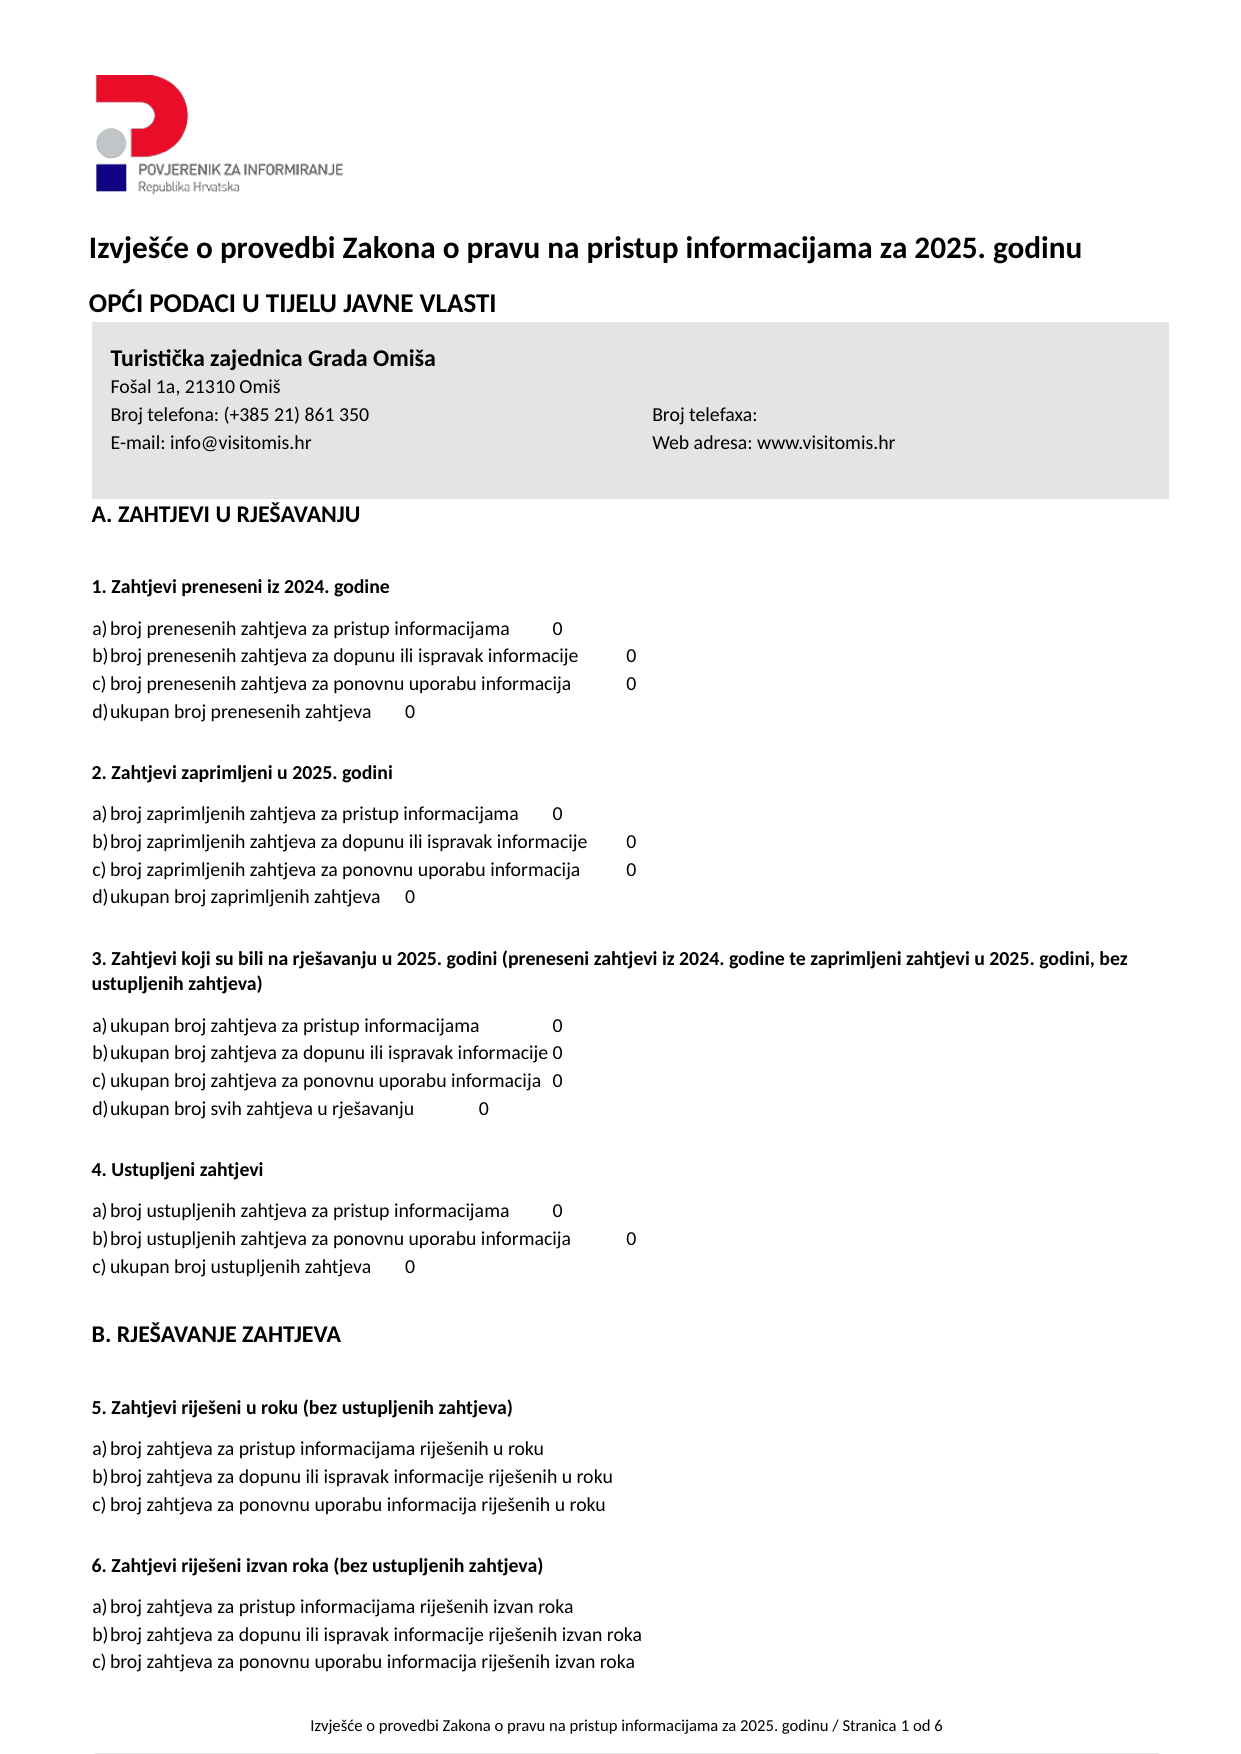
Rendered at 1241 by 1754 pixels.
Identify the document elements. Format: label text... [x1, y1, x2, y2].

list ukupan broj zahtjeva za pristup informacijama 0 [92, 1013, 1172, 1037]
text Izvješće o provedbi Zakona o pravu na pristup informacijama za 2025. godinu [89, 229, 1172, 267]
table_header Turistička zajednica Grada Omiša Fošal 1a, 21310 Omiš Broj telefona: (+385 21) 861 350 [92, 322, 652, 429]
list broj ustupljenih zahtjeva za pristup informacijama 0 [92, 1198, 1172, 1222]
subtitle B. RJEŠAVANJE ZAHTJEVA [91, 1319, 1172, 1348]
table_header Broj telefaxa: [652, 322, 1169, 429]
list broj zahtjeva za ponovnu uporabu informacija riješenih izvan roka [92, 1649, 956, 1674]
list broj zahtjeva za pristup informacijama riješenih izvan roka [92, 1594, 956, 1618]
list broj zahtjeva za pristup informacijama riješenih u roku [92, 1436, 956, 1460]
subtitle 4. Ustupljeni zahtjevi [91, 1157, 1172, 1181]
subtitle 1. Zahtjevi preneseni iz 2024. godine [91, 574, 1172, 599]
list broj zaprimljenih zahtjeva za dopunu ili ispravak informacije 0 [92, 829, 1172, 853]
list broj zaprimljenih zahtjeva za pristup informacijama 0 [92, 801, 1172, 825]
list ukupan broj zahtjeva za ponovnu uporabu informacija 0 [92, 1068, 1172, 1092]
list ukupan broj zahtjeva za dopunu ili ispravak informacije 0 [92, 1041, 1172, 1065]
list ukupan broj svih zahtjeva u rješavanju 0 [92, 1096, 1172, 1120]
subtitle 2. Zahtjevi zaprimljeni u 2025. godini [91, 760, 1172, 784]
list ukupan broj prenesenih zahtjeva 0 [92, 699, 1172, 723]
list broj prenesenih zahtjeva za dopunu ili ispravak informacije 0 [92, 643, 1172, 668]
list broj zahtjeva za ponovnu uporabu informacija riješenih u roku [92, 1492, 956, 1516]
list broj zaprimljenih zahtjeva za ponovnu uporabu informacija 0 [92, 857, 1172, 881]
list broj zahtjeva za dopunu ili ispravak informacije riješenih u roku [92, 1464, 956, 1488]
subtitle 3. Zahtjevi koji su bili na rješavanju u 2025. godini (preneseni zahtjevi iz 2024. godine te zaprimljeni zahtjevi u 2025. godini, bez ustupljenih zahtjeva) [91, 946, 1172, 996]
subtitle 5. Zahtjevi riješeni u roku (bez ustupljenih zahtjeva) [91, 1395, 1172, 1419]
text OPĆI PODACI U TIJELU JAVNE VLASTI [89, 287, 1172, 319]
subtitle A. ZAHTJEVI U RJEŠAVANJU [91, 499, 1172, 528]
list broj zahtjeva za dopunu ili ispravak informacije riješenih izvan roka [92, 1622, 956, 1646]
list broj prenesenih zahtjeva za pristup informacijama 0 [92, 616, 1172, 640]
list broj prenesenih zahtjeva za ponovnu uporabu informacija 0 [92, 671, 1172, 695]
table_cell E-mail: info@visitomis.hr [92, 429, 652, 499]
list ukupan broj ustupljenih zahtjeva 0 [92, 1254, 1172, 1278]
list broj ustupljenih zahtjeva za ponovnu uporabu informacija 0 [92, 1226, 1172, 1250]
table_cell Web adresa: www.visitomis.hr [652, 429, 1169, 499]
list ukupan broj zaprimljenih zahtjeva 0 [92, 885, 1172, 909]
subtitle 6. Zahtjevi riješeni izvan roka (bez ustupljenih zahtjeva) [91, 1553, 1172, 1577]
